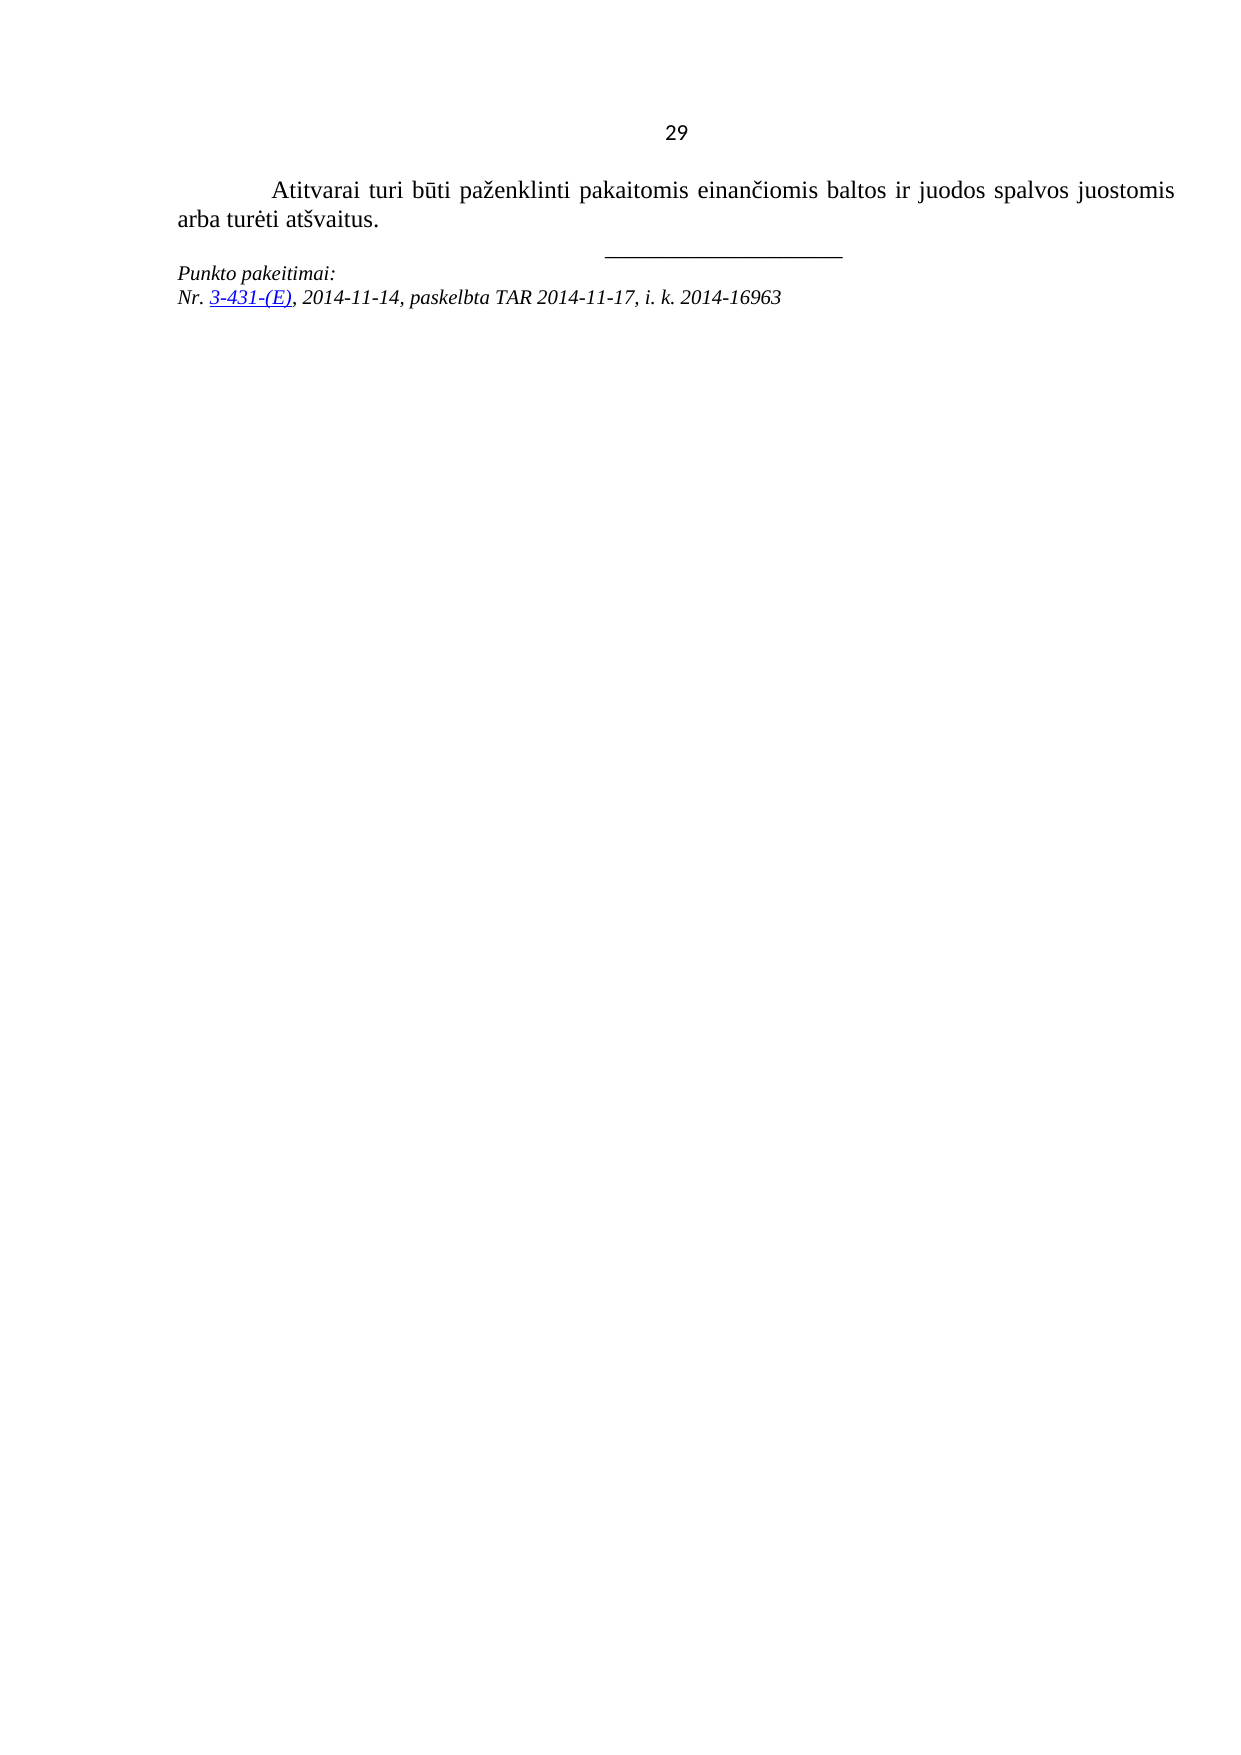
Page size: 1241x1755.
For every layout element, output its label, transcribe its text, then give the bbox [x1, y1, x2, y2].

text Punkto pakeitimai: [177, 261, 1176, 285]
text Nr. 3-431-(E), 2014-11-14, paskelbta TAR 2014-11-17, i. k. 2014-16963 [177, 285, 1176, 309]
text Atitvarai turi būti paženklinti pakaitomis einančiomis baltos ir juodos spalvos juostomis arba turėti atšvaitus. [177, 175, 1176, 232]
text ___________________ [177, 232, 1176, 261]
